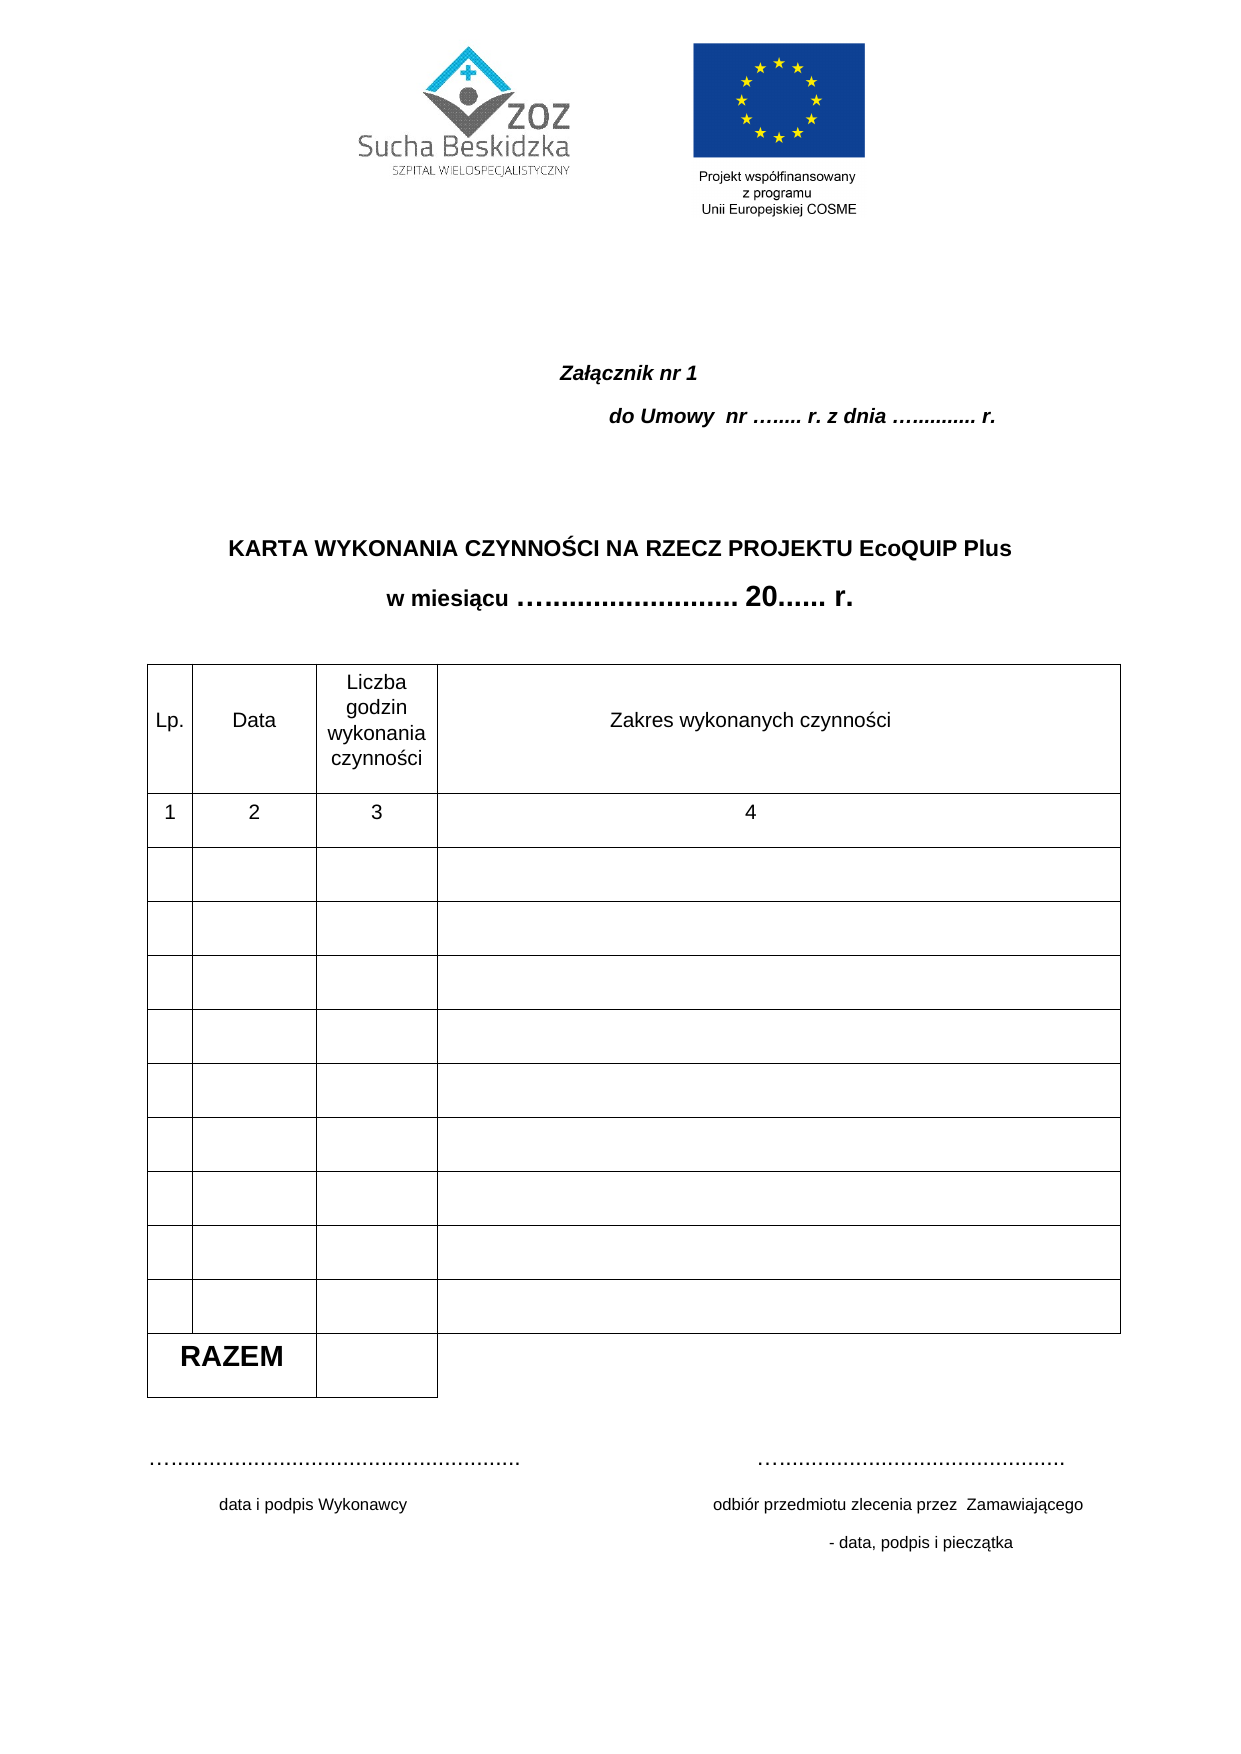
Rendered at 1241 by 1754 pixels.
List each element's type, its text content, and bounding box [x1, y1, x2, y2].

table_cell RAZEM [148, 1334, 316, 1397]
table_cell [438, 1118, 1120, 1171]
table_cell [193, 902, 316, 955]
text data i podpis Wykonawcy odbiór przedmiotu zlecenia przez Zamawiającego [148, 1488, 1093, 1515]
table_cell [148, 1118, 192, 1171]
table_cell [193, 848, 316, 901]
table_cell [438, 848, 1120, 901]
table_cell [193, 1064, 316, 1117]
table_cell [317, 1334, 437, 1397]
table_cell [438, 1172, 1120, 1225]
table_cell [193, 1118, 316, 1171]
table_cell [317, 1010, 437, 1063]
table_cell [1121, 847, 1240, 901]
table_cell [1121, 1171, 1240, 1225]
table_cell [1121, 793, 1240, 847]
table_cell 2 [193, 794, 316, 847]
table_cell [148, 1172, 192, 1225]
table_cell 3 [317, 794, 437, 847]
table_cell [438, 1010, 1120, 1063]
table_cell [1121, 1117, 1240, 1171]
table_cell [317, 1064, 437, 1117]
table_cell [193, 1010, 316, 1063]
text w miesiącu …........................ 20...... r. [148, 579, 1093, 613]
table_cell [148, 902, 192, 955]
table_cell [1121, 1225, 1240, 1279]
table_cell [317, 1226, 437, 1279]
table_cell [148, 1226, 192, 1279]
table_cell [438, 1334, 1120, 1397]
table_cell 1 [148, 794, 192, 847]
table_cell [1121, 955, 1240, 1009]
table_cell [317, 956, 437, 1009]
text …....................................................... …............................................. [148, 1444, 1093, 1470]
text - data, podpis i pieczątka [148, 1533, 1093, 1552]
table_cell [438, 1226, 1120, 1279]
table_cell [438, 902, 1120, 955]
table_cell [1120, 1333, 1240, 1397]
table_cell [438, 956, 1120, 1009]
table_cell [317, 1172, 437, 1225]
table_header Liczba godzin wykonania czynności [317, 665, 437, 793]
table_cell [1121, 1279, 1240, 1333]
table_cell [317, 1118, 437, 1171]
table_cell [148, 956, 192, 1009]
text do Umowy nr …..... r. z dnia …........... r. [148, 404, 1093, 428]
table_cell [1121, 1063, 1240, 1117]
table_cell [193, 956, 316, 1009]
table_cell [148, 1064, 192, 1117]
table_header Zakres wykonanych czynności [438, 665, 1120, 793]
text Załącznik nr 1 [148, 359, 1093, 385]
table_cell [317, 902, 437, 955]
table_header Data [193, 665, 316, 793]
table_cell [438, 1064, 1120, 1117]
table_cell [148, 1010, 192, 1063]
table_cell [438, 1280, 1120, 1333]
table_cell [193, 1172, 316, 1225]
table_cell [1121, 901, 1240, 955]
table_cell [317, 1280, 437, 1333]
table_header [1121, 664, 1240, 793]
table_cell [148, 1280, 192, 1333]
table_cell [193, 1226, 316, 1279]
table_cell [148, 848, 192, 901]
table_cell [317, 848, 437, 901]
text KARTA WYKONANIA CZYNNOŚCI NA RZECZ PROJEKTU EcoQUIP Plus [148, 535, 1093, 561]
table_header Lp. [148, 665, 192, 793]
table_cell 4 [438, 794, 1120, 847]
table_cell [193, 1280, 316, 1333]
table_cell [1121, 1009, 1240, 1063]
